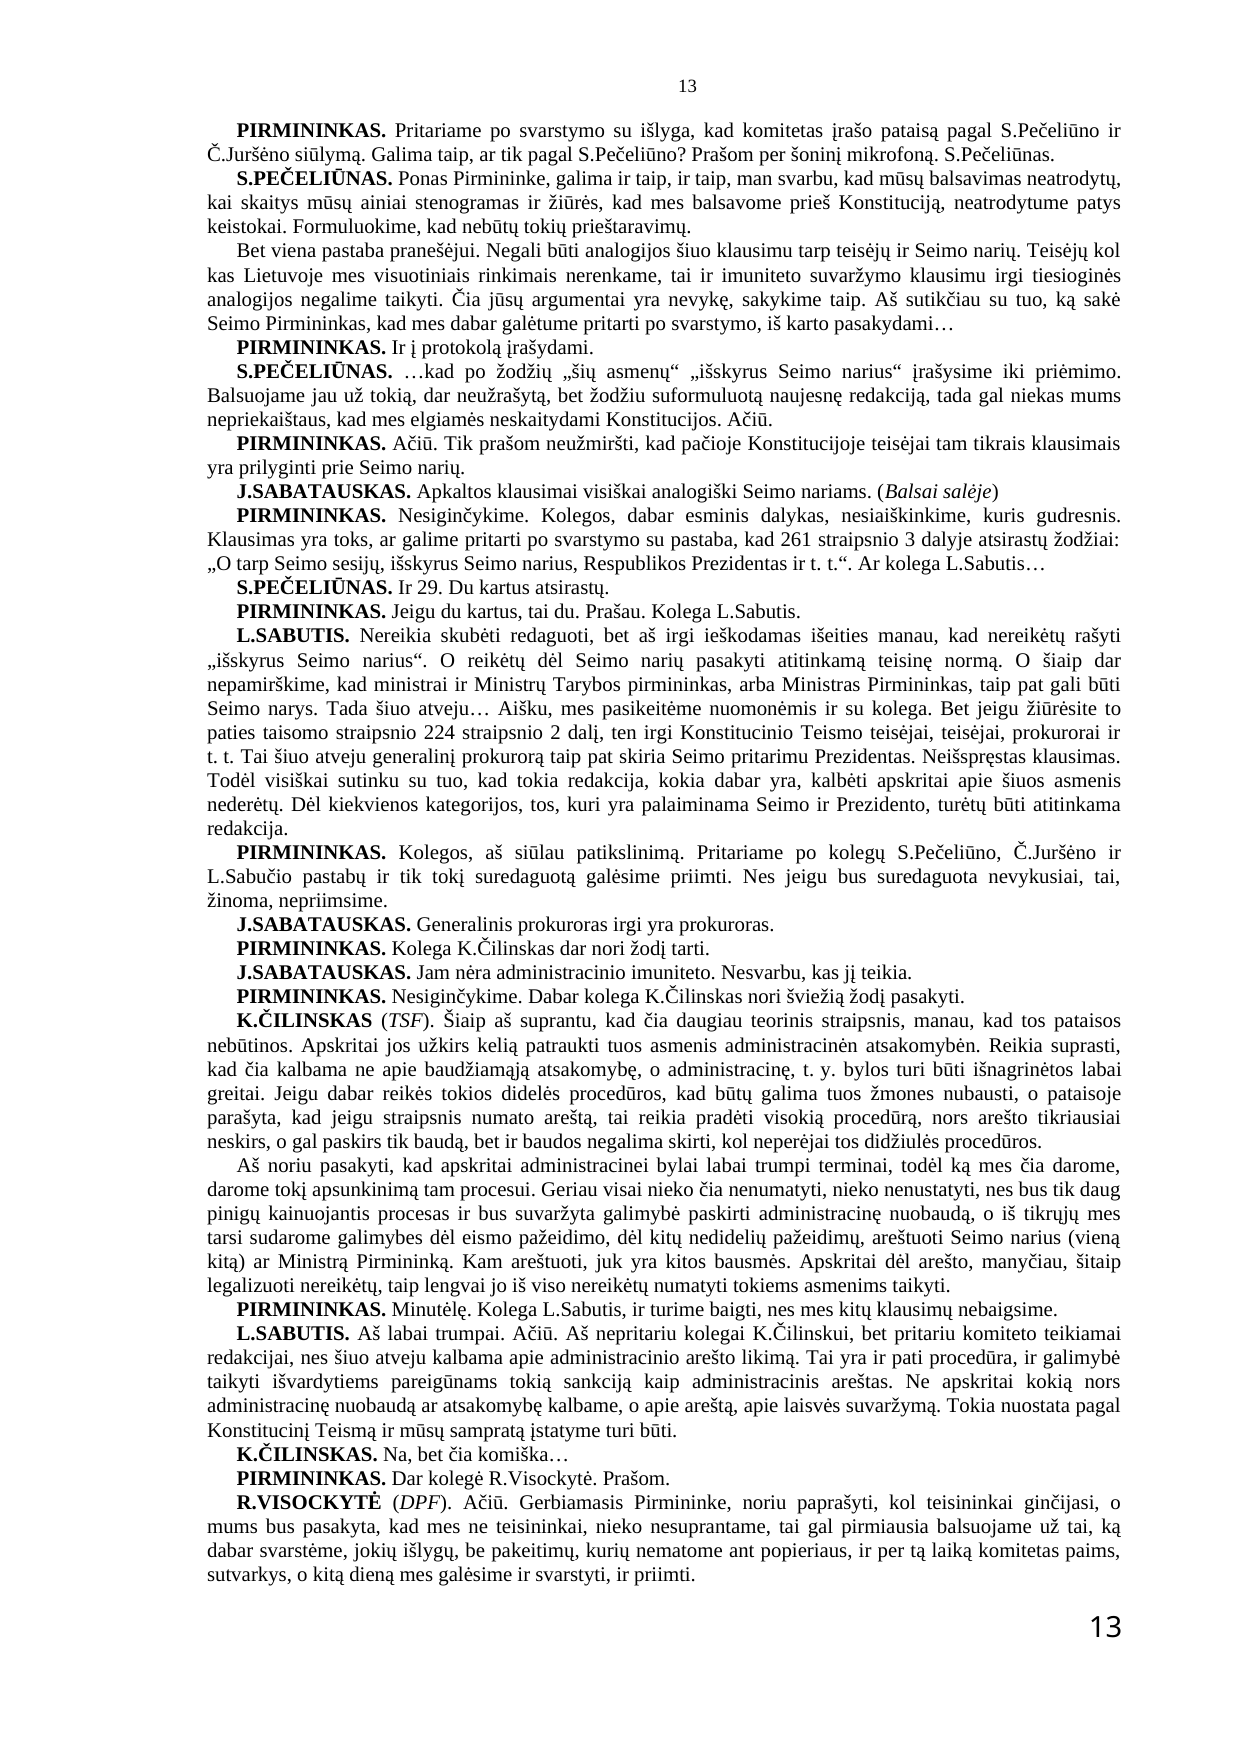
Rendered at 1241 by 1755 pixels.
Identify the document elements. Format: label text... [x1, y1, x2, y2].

text PIRMININKAS. Pritariame po svarstymo su išlyga, kad komitetas įrašo pataisą pagal S.Pečeliūno ir Č.Juršėno siūlymą. Galima taip, ar tik pagal S.Pečeliūno? Prašom per šoninį mikrofoną. S.Pečeliūnas. [207, 118, 1122, 166]
text PIRMININKAS. Ačiū. Tik prašom neužmiršti, kad pačioje Konstitucijoje teisėjai tam tikrais klausimais yra prilyginti prie Seimo narių. [207, 431, 1122, 479]
text PIRMININKAS. Nesiginčykime. Kolegos, dabar esminis dalykas, nesiaiškinkime, kuris gudresnis. Klausimas yra toks, ar galime pritarti po svarstymo su pastaba, kad 261 straipsnio 3 dalyje atsirastų žodžiai: „O tarp Seimo sesijų, išskyrus Seimo narius, Respublikos Prezidentas ir t. t.“. Ar kolega L.Sabutis… [207, 503, 1122, 575]
text R.VISOCKYTĖ (DPF). Ačiū. Gerbiamasis Pirmininke, noriu paprašyti, kol teisininkai ginčijasi, o mums bus pasakyta, kad mes ne teisininkai, nieko nesuprantame, tai gal pirmiausia balsuojame už tai, ką dabar svarstėme, jokių išlygų, be pakeitimų, kurių nematome ant popieriaus, ir per tą laiką komitetas paims, sutvarkys, o kitą dieną mes galėsime ir svarstyti, ir priimti. [207, 1490, 1122, 1586]
text PIRMININKAS. Jeigu du kartus, tai du. Prašau. Kolega L.Sabutis. [207, 599, 1122, 623]
text J.SABATAUSKAS. Jam nėra administracinio imuniteto. Nesvarbu, kas jį teikia. [207, 960, 1122, 984]
text PIRMININKAS. Kolegos, aš siūlau patikslinimą. Pritariame po kolegų S.Pečeliūno, Č.Juršėno ir L.Sabučio pastabų ir tik tokį suredaguotą galėsime priimti. Nes jeigu bus suredaguota nevykusiai, tai, žinoma, nepriimsime. [207, 840, 1122, 912]
text PIRMININKAS. Minutėlę. Kolega L.Sabutis, ir turime baigti, nes mes kitų klausimų nebaigsime. [207, 1297, 1122, 1321]
text PIRMININKAS. Dar kolegė R.Visockytė. Prašom. [207, 1466, 1122, 1490]
text K.ČILINSKAS (TSF). Šiaip aš suprantu, kad čia daugiau teorinis straipsnis, manau, kad tos pataisos nebūtinos. Apskritai jos užkirs kelią patraukti tuos asmenis administracinėn atsakomybėn. Reikia suprasti, kad čia kalbama ne apie baudžiamąją atsakomybę, o administracinę, t. y. bylos turi būti išnagrinėtos labai greitai. Jeigu dabar reikės tokios didelės procedūros, kad būtų galima tuos žmones nubausti, o pataisoje parašyta, kad jeigu straipsnis numato areštą, tai reikia pradėti visokią procedūrą, nors arešto tikriausiai neskirs, o gal paskirs tik baudą, bet ir baudos negalima skirti, kol neperėjai tos didžiulės procedūros. [207, 1008, 1122, 1153]
text S.PEČELIŪNAS. Ir 29. Du kartus atsirastų. [207, 575, 1122, 599]
text PIRMININKAS. Nesiginčykime. Dabar kolega K.Čilinskas nori šviežią žodį pasakyti. [207, 984, 1122, 1008]
text PIRMININKAS. Ir į protokolą įrašydami. [207, 335, 1122, 359]
text S.PEČELIŪNAS. Ponas Pirmininke, galima ir taip, ir taip, man svarbu, kad mūsų balsavimas neatrodytų, kai skaitys mūsų ainiai stenogramas ir žiūrės, kad mes balsavome prieš Konstituciją, neatrodytume patys keistokai. Formuluokime, kad nebūtų tokių prieštaravimų. [207, 166, 1122, 238]
text L.SABUTIS. Nereikia skubėti redaguoti, bet aš irgi ieškodamas išeities manau, kad nereikėtų rašyti „išskyrus Seimo narius“. O reikėtų dėl Seimo narių pasakyti atitinkamą teisinę normą. O šiaip dar nepamirškime, kad ministrai ir Ministrų Tarybos pirmininkas, arba Ministras Pirmininkas, taip pat gali būti Seimo narys. Tada šiuo atveju… Aišku, mes pasikeitėme nuomonėmis ir su kolega. Bet jeigu žiūrėsite to paties taisomo straipsnio 224 straipsnio 2 dalį, ten irgi Konstitucinio Teismo teisėjai, teisėjai, prokurorai ir t. t. Tai šiuo atveju generalinį prokurorą taip pat skiria Seimo pritarimu Prezidentas. Neišspręstas klausimas. Todėl visiškai sutinku su tuo, kad tokia redakcija, kokia dabar yra, kalbėti apskritai apie šiuos asmenis nederėtų. Dėl kiekvienos kategorijos, tos, kuri yra palaiminama Seimo ir Prezidento, turėtų būti atitinkama redakcija. [207, 623, 1122, 840]
text J.SABATAUSKAS. Apkaltos klausimai visiškai analogiški Seimo nariams. (Balsai salėje) [207, 479, 1122, 503]
text S.PEČELIŪNAS. …kad po žodžių „šių asmenų“ „išskyrus Seimo narius“ įrašysime iki priėmimo. Balsuojame jau už tokią, dar neužrašytą, bet žodžiu suformuluotą naujesnę redakciją, tada gal niekas mums nepriekaištaus, kad mes elgiamės neskaitydami Konstitucijos. Ačiū. [207, 359, 1122, 431]
text J.SABATAUSKAS. Generalinis prokuroras irgi yra prokuroras. [207, 912, 1122, 936]
text Bet viena pastaba pranešėjui. Negali būti analogijos šiuo klausimu tarp teisėjų ir Seimo narių. Teisėjų kol kas Lietuvoje mes visuotiniais rinkimais nerenkame, tai ir imuniteto suvaržymo klausimu irgi tiesioginės analogijos negalime taikyti. Čia jūsų argumentai yra nevykę, sakykime taip. Aš sutikčiau su tuo, ką sakė Seimo Pirmininkas, kad mes dabar galėtume pritarti po svarstymo, iš karto pasakydami… [207, 238, 1122, 335]
text L.SABUTIS. Aš labai trumpai. Ačiū. Aš nepritariu kolegai K.Čilinskui, bet pritariu komiteto teikiamai redakcijai, nes šiuo atveju kalbama apie administracinio arešto likimą. Tai yra ir pati procedūra, ir galimybė taikyti išvardytiems pareigūnams tokią sankciją kaip administracinis areštas. Ne apskritai kokią nors administracinę nuobaudą ar atsakomybę kalbame, o apie areštą, apie laisvės suvaržymą. Tokia nuostata pagal Konstitucinį Teismą ir mūsų sampratą įstatyme turi būti. [207, 1321, 1122, 1442]
text K.ČILINSKAS. Na, bet čia komiška… [207, 1442, 1122, 1466]
text Aš noriu pasakyti, kad apskritai administracinei bylai labai trumpi terminai, todėl ką mes čia darome, darome tokį apsunkinimą tam procesui. Geriau visai nieko čia nenumatyti, nieko nenustatyti, nes bus tik daug pinigų kainuojantis procesas ir bus suvaržyta galimybė paskirti administracinę nuobaudą, o iš tikrųjų mes tarsi sudarome galimybes dėl eismo pažeidimo, dėl kitų nedidelių pažeidimų, areštuoti Seimo narius (vieną kitą) ar Ministrą Pirmininką. Kam areštuoti, juk yra kitos bausmės. Apskritai dėl arešto, manyčiau, šitaip legalizuoti nereikėtų, taip lengvai jo iš viso nereikėtų numatyti tokiems asmenims taikyti. [207, 1153, 1122, 1297]
text PIRMININKAS. Kolega K.Čilinskas dar nori žodį tarti. [207, 936, 1122, 960]
